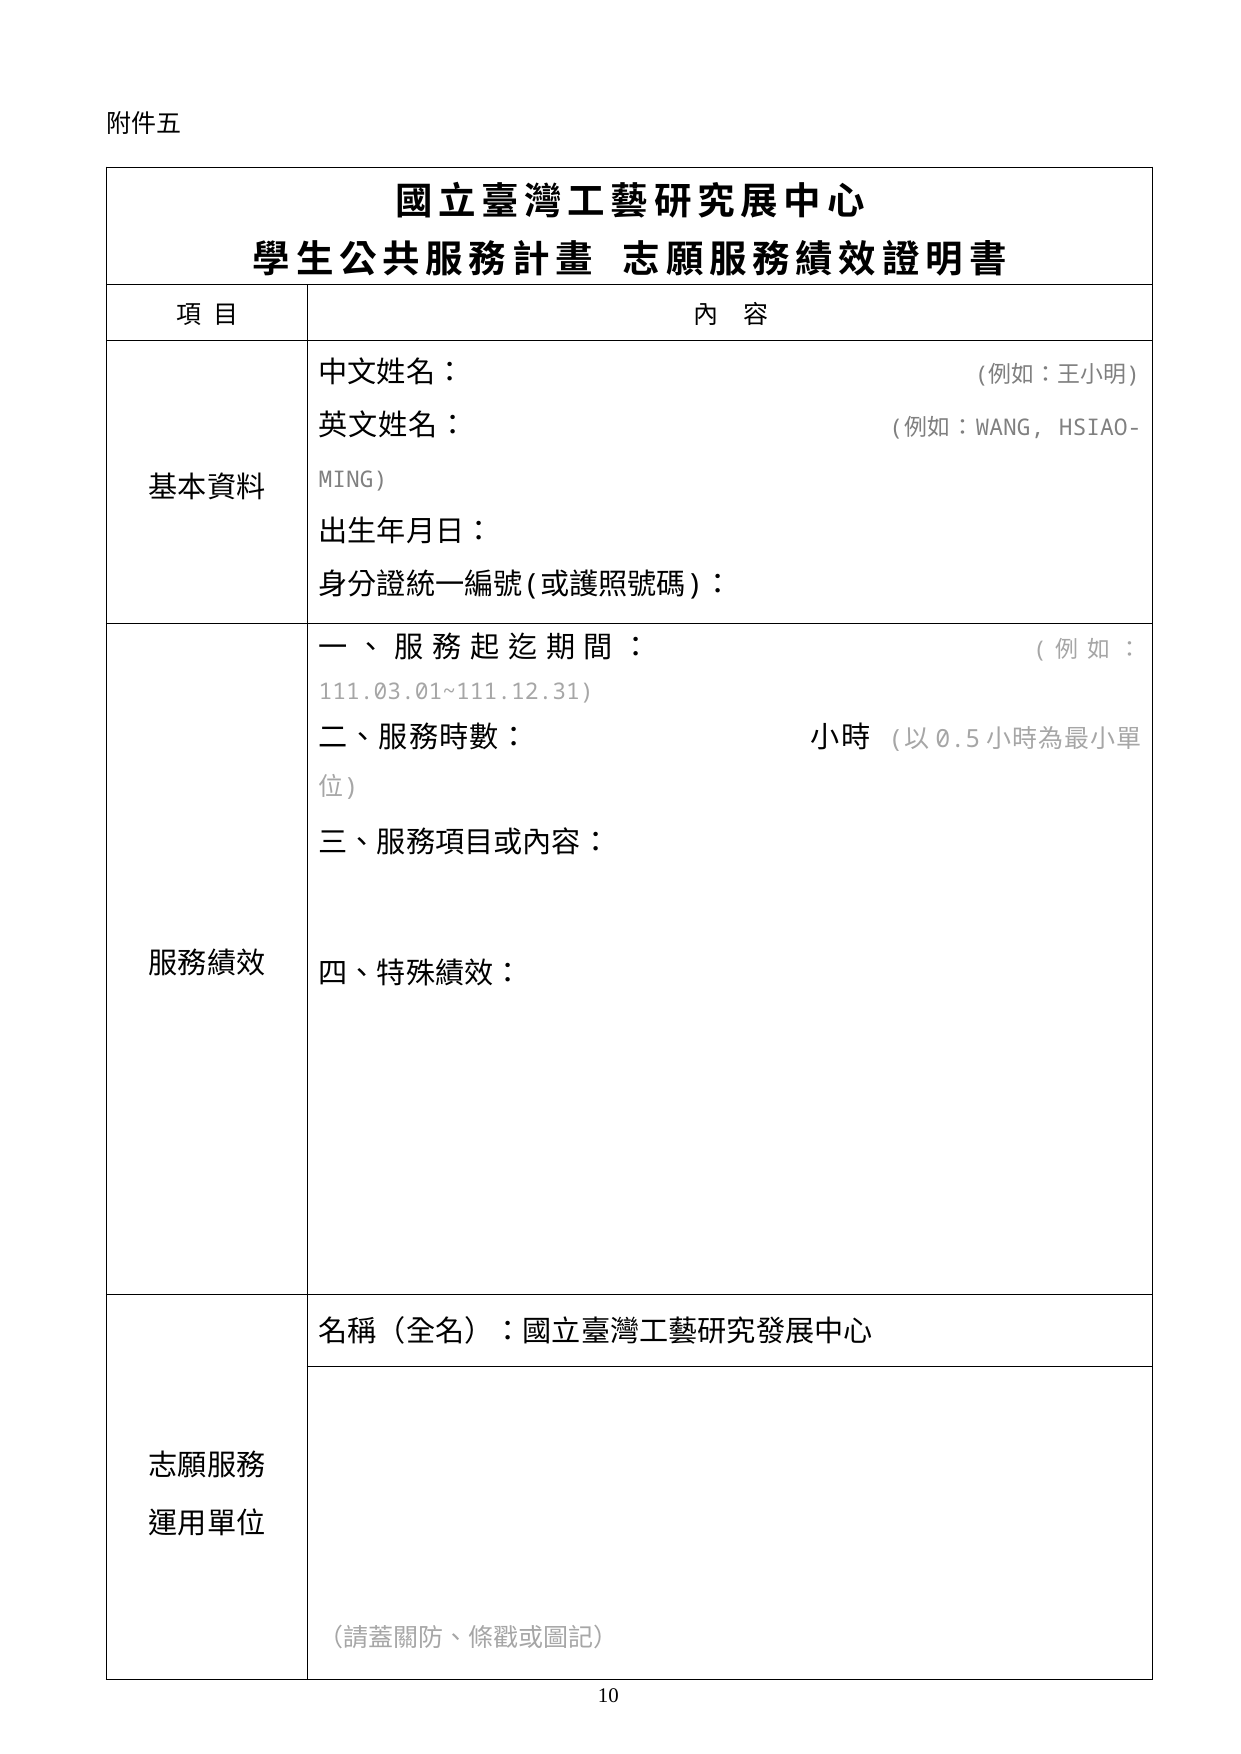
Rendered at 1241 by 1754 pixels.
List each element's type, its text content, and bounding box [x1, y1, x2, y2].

table_cell 中文姓名： (例如：王小明) [308, 341, 1152, 393]
table_header 國立臺灣工藝研究展中心 學生公共服務計畫 志願服務績效證明書 [107, 168, 1152, 284]
table_cell 三、服務項目或內容： [308, 805, 1152, 936]
table_cell 身分證統一編號(或護照號碼)： [308, 551, 1152, 623]
table_cell 服務績效 [107, 624, 307, 1293]
table_cell 項 目 [107, 285, 307, 340]
table_cell 基本資料 [107, 341, 307, 623]
table_cell 四、特殊績效： [308, 936, 1152, 1293]
table_cell 志願服務 運用單位 [107, 1295, 307, 1679]
table_cell 名稱（全名）：國立臺灣工藝研究發展中心 [308, 1295, 1152, 1366]
table_cell 內 容 [308, 285, 1152, 340]
table_cell 英文姓名： (例如：WANG, HSIAO-MING) [308, 393, 1152, 498]
table_cell 二、服務時數： 小時 (以0.5小時為最小單位) [308, 708, 1152, 804]
table_cell （請蓋關防、條戳或圖記） [308, 1367, 1152, 1679]
text 附件五 [106, 104, 1093, 140]
table_cell 出生年月日： [308, 498, 1152, 551]
table_cell 一、服務起迄期間： (例如：111.03.01~111.12.31) [308, 624, 1152, 708]
